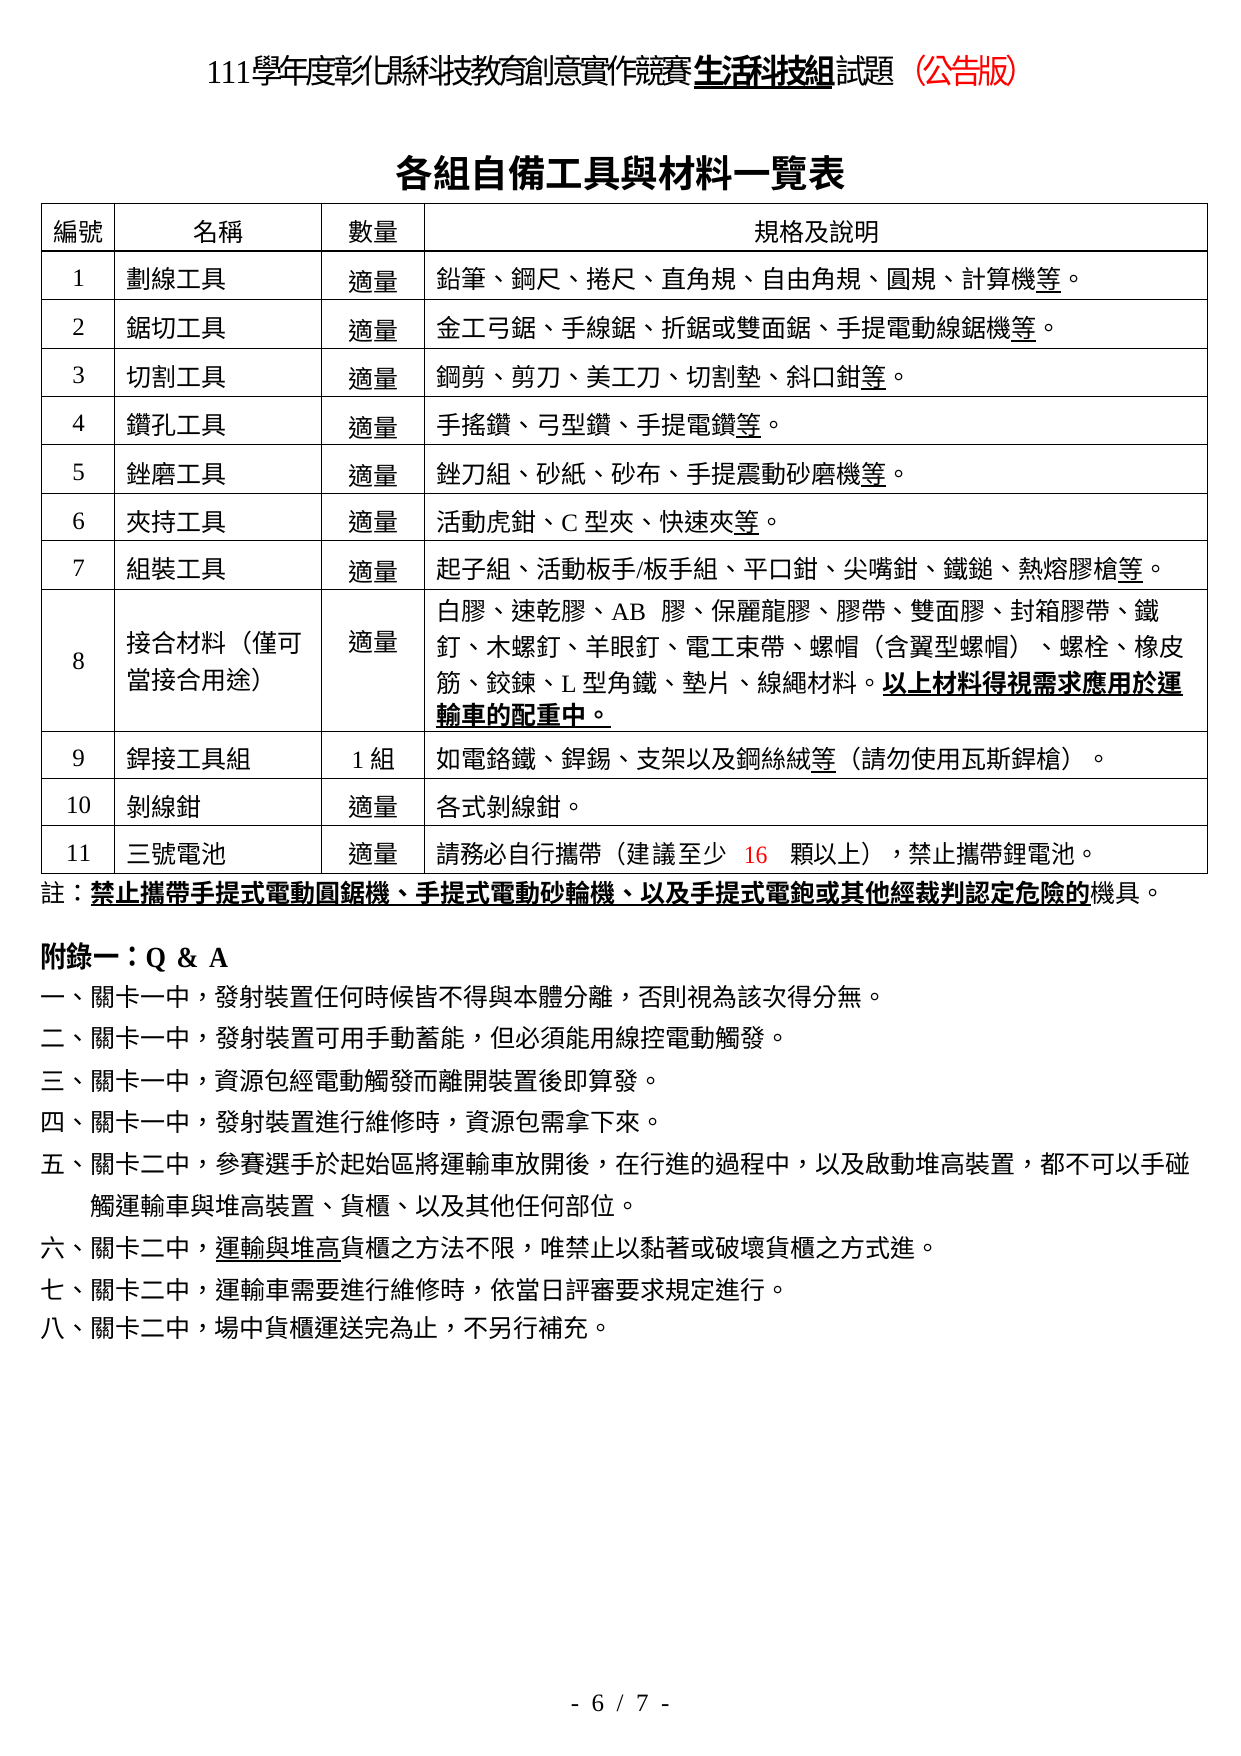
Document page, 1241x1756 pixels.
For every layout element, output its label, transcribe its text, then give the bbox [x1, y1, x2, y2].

table_cell 適量 [322, 397, 424, 444]
table_cell 適量 [322, 349, 424, 396]
table_cell 白膠、速乾膠、AB 膠、保麗龍膠、膠帶、雙面膠、封箱膠帶、鐵釘、木螺釘、羊眼釘、電工束帶、螺帽（含翼型螺帽）、螺栓、橡皮筋、鉸鍊、L 型角鐵、墊片、線繩材料。以上材料得視需求應用於運 輸車的配重中。 [425, 590, 1207, 731]
table_cell 手搖鑽、弓型鑽、手提電鑽等。 [425, 397, 1207, 444]
table_cell 6 [42, 494, 114, 540]
table_cell 銼磨工具 [115, 445, 321, 493]
table_cell 起子組、活動板手/板手組、平口鉗、尖嘴鉗、鐵鎚、熱熔膠槍等。 [425, 541, 1207, 589]
table_cell 適量 [322, 300, 424, 347]
table_cell 適量 [322, 779, 424, 825]
table_cell 9 [42, 732, 114, 778]
text 一、關卡一中，發射裝置任何時候皆不得與本體分離，否則視為該次得分無。二、關卡一中，發射裝置可用手動蓄能，但必須能用線控電動觸發。 [40, 977, 894, 1055]
table_cell 7 [42, 541, 114, 589]
table_cell 銼刀組、砂紙、砂布、手提震動砂磨機等。 [425, 445, 1207, 493]
text 附錄一：Q & A [40, 929, 1211, 977]
table_cell 三號電池 [115, 826, 321, 872]
table_cell 接合材料（僅可當接合用途） [115, 590, 321, 731]
table_cell 8 [42, 590, 114, 731]
text 八、關卡二中，場中貨櫃運送完為止，不另行補充。 [40, 1313, 1211, 1343]
table_cell 如電鉻鐵、銲錫、支架以及鋼絲絨等（請勿使用瓦斯銲槍）。 [425, 732, 1207, 778]
table_cell 請務必自行攜帶（建議至少 16 顆以上），禁止攜帶鋰電池。 [425, 826, 1207, 872]
table_cell 2 [42, 300, 114, 347]
table_cell 鋼剪、剪刀、美工刀、切割墊、斜口鉗等。 [425, 349, 1207, 396]
table_cell 1 [42, 252, 114, 299]
table_cell 適量 [322, 445, 424, 493]
table_cell 活動虎鉗、C 型夾、快速夾等。 [425, 494, 1207, 540]
table_cell 劃線工具 [115, 252, 321, 299]
table_cell 4 [42, 397, 114, 444]
table_cell 適量 [322, 494, 424, 540]
table_cell 適量 [322, 541, 424, 589]
table_cell 適量 [322, 826, 424, 872]
table_cell 11 [42, 826, 114, 872]
table_cell 剝線鉗 [115, 779, 321, 825]
text 註：禁止攜帶手提式電動圓鋸機、手提式電動砂輪機、以及手提式電鉋或其他經裁判認定危險的機具。 [40, 873, 1211, 910]
table_header 規格及說明 [425, 204, 1207, 250]
text 六、關卡二中，運輸與堆高貨櫃之方法不限，唯禁止以黏著或破壞貨櫃之方式進。七、關卡二中，運輸車需要進行維修時，依當日評審要求規定進行。 [40, 1229, 944, 1307]
table_cell 各式剝線鉗。 [425, 779, 1207, 825]
table_header 編號 [42, 204, 114, 250]
table_cell 1 組 [322, 732, 424, 778]
text 五、關卡二中，參賽選手於起始區將運輸車放開後，在行進的過程中，以及啟動堆高裝置，都不可以手碰觸運輸車與堆高裝置、貨櫃、以及其他任何部位。 [40, 1145, 1194, 1223]
table_header 數量 [322, 204, 424, 250]
table_cell 金工弓鋸、手線鋸、折鋸或雙面鋸、手提電動線鋸機等。 [425, 300, 1207, 347]
table_cell 鑽孔工具 [115, 397, 321, 444]
table_cell 夾持工具 [115, 494, 321, 540]
table_cell 鋸切工具 [115, 300, 321, 347]
table_cell 適量 [322, 252, 424, 299]
table_cell 組裝工具 [115, 541, 321, 589]
table_cell 10 [42, 779, 114, 825]
table_cell 5 [42, 445, 114, 493]
table_cell 3 [42, 349, 114, 396]
table_cell 適量 [322, 590, 424, 731]
text 三、關卡一中，資源包經電動觸發而離開裝置後即算發。四、關卡一中，發射裝置進行維修時，資源包需拿下來。 [40, 1061, 669, 1139]
table_header 名稱 [115, 204, 321, 250]
table_cell 切割工具 [115, 349, 321, 396]
subtitle 各組自備工具與材料一覽表 [29, 140, 1211, 199]
table_cell 銲接工具組 [115, 732, 321, 778]
table_cell 鉛筆、鋼尺、捲尺、直角規、自由角規、圓規、計算機等。 [425, 252, 1207, 299]
